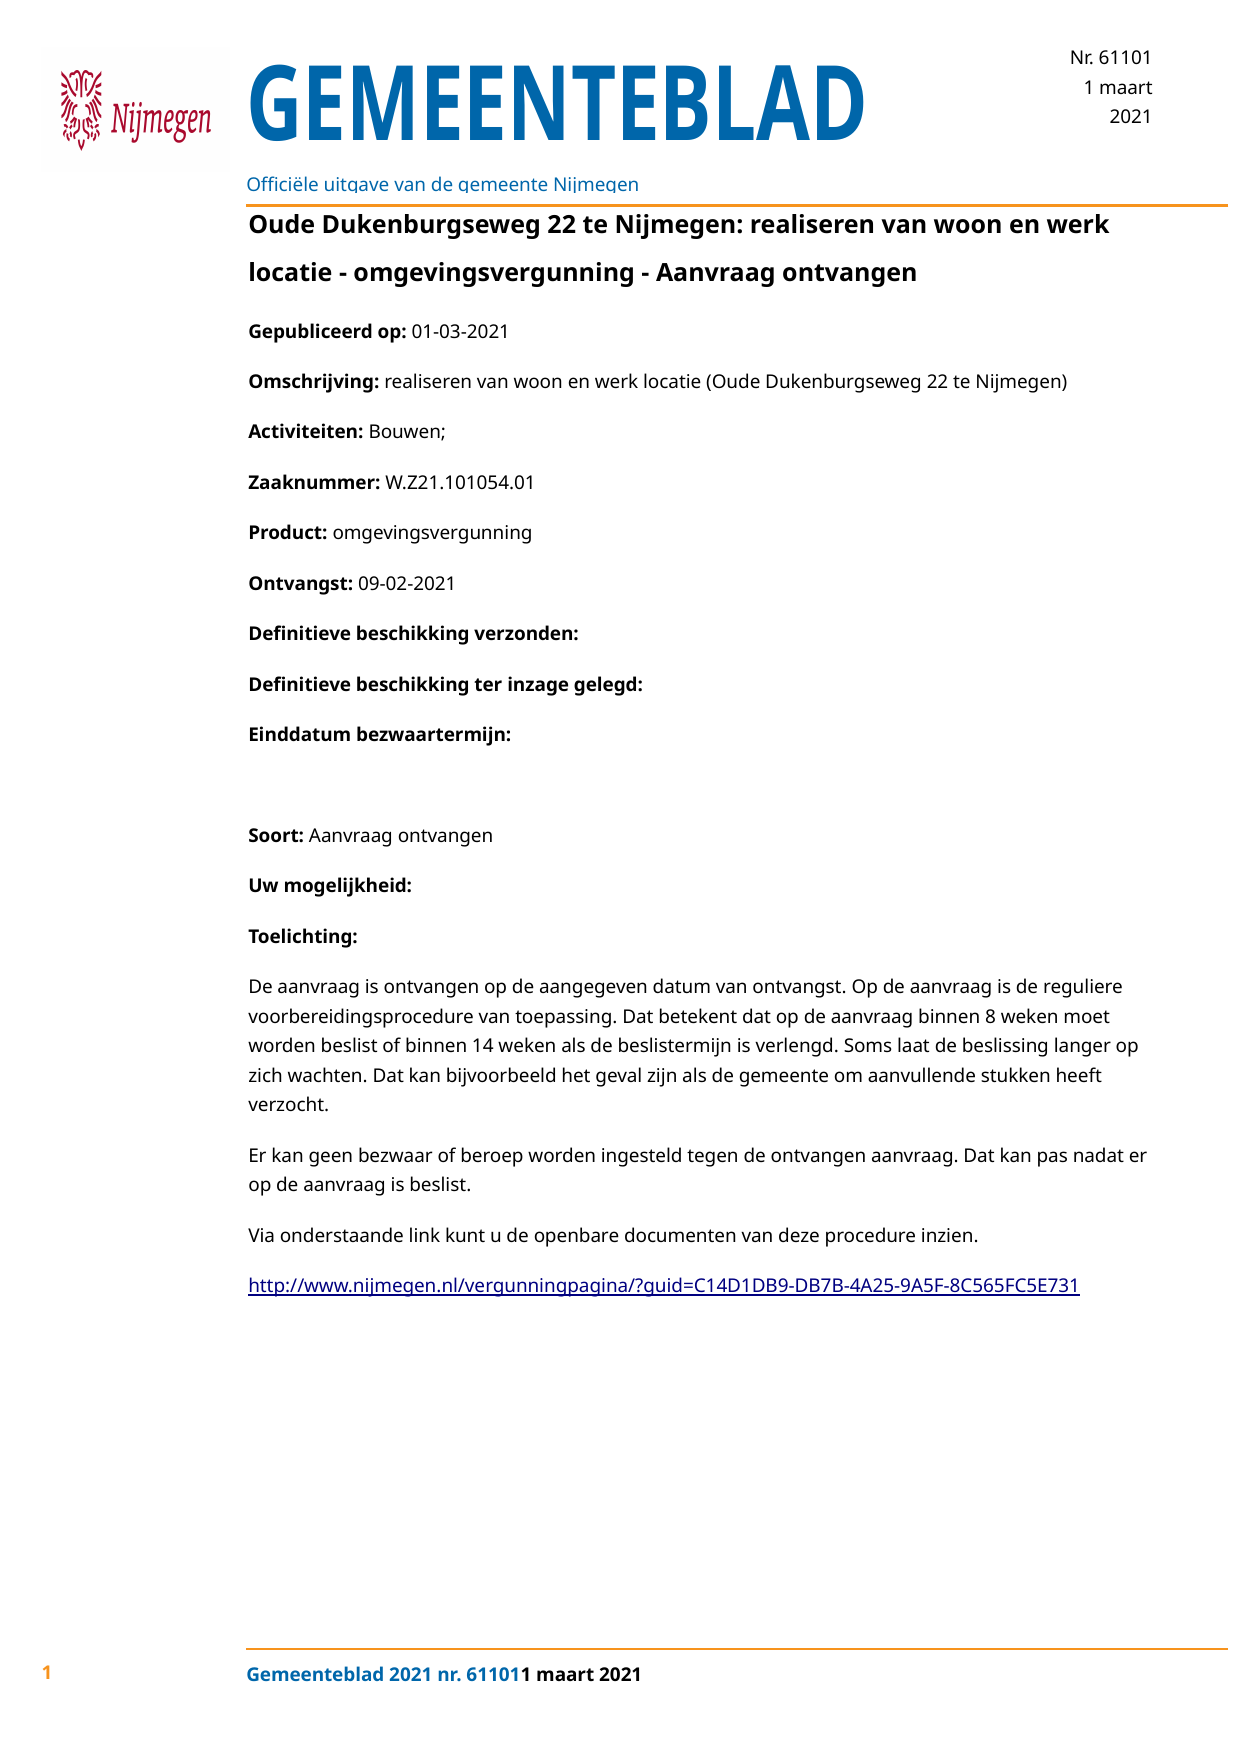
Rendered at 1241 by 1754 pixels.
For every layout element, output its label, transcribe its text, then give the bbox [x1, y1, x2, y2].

text Er kan geen bezwaar of beroep worden ingesteld tegen de ontvangen aanvraag. Dat kan pas nadat er op de aanvraag is beslist. [248, 1142, 1152, 1197]
text Oude Dukenburgseweg 22 te Nijmegen: realiseren van woon en werk locatie - omgevingsvergunning - Aanvraag ontvangen [248, 207, 1152, 288]
text Via onderstaande link kunt u de openbare documenten van deze procedure inzien. [248, 1222, 1152, 1248]
text Soort: Aanvraag ontvangen [248, 822, 1152, 848]
text Omschrijving: realiseren van woon en werk locatie (Oude Dukenburgseweg 22 te Nijmegen) [248, 368, 1152, 394]
text Gepubliceerd op: 01-03-2021 [248, 318, 1152, 344]
text Definitieve beschikking ter inzage gelegd: [248, 671, 1152, 697]
text Activiteiten: Bouwen; [248, 419, 1152, 444]
text Product: omgevingsvergunning [248, 519, 1152, 545]
text Einddatum bezwaartermijn: [248, 721, 1152, 747]
text Definitieve beschikking verzonden: [248, 620, 1152, 646]
text http://www.nijmegen.nl/vergunningpagina/?guid=C14D1DB9-DB7B-4A25-9A5F-8C565FC5E731 [248, 1272, 1152, 1298]
text Uw mogelijkheid: [248, 872, 1152, 898]
text Zaaknummer: W.Z21.101054.01 [248, 469, 1152, 495]
text De aanvraag is ontvangen op de aangegeven datum van ontvangst. Op de aanvraag is de reguliere voorbereidingsprocedure van toepassing. Dat betekent dat op de aanvraag binnen 8 weken moet worden beslist of binnen 14 weken als de beslistermijn is verlengd. Soms laat de beslissing langer op zich wachten. Dat kan bijvoorbeeld het geval zijn als de gemeente om aanvullende stukken heeft verzocht. [248, 973, 1152, 1117]
picture [41, 47, 231, 172]
text Toelichting: [248, 923, 1152, 949]
text Ontvangst: 09-02-2021 [248, 570, 1152, 596]
